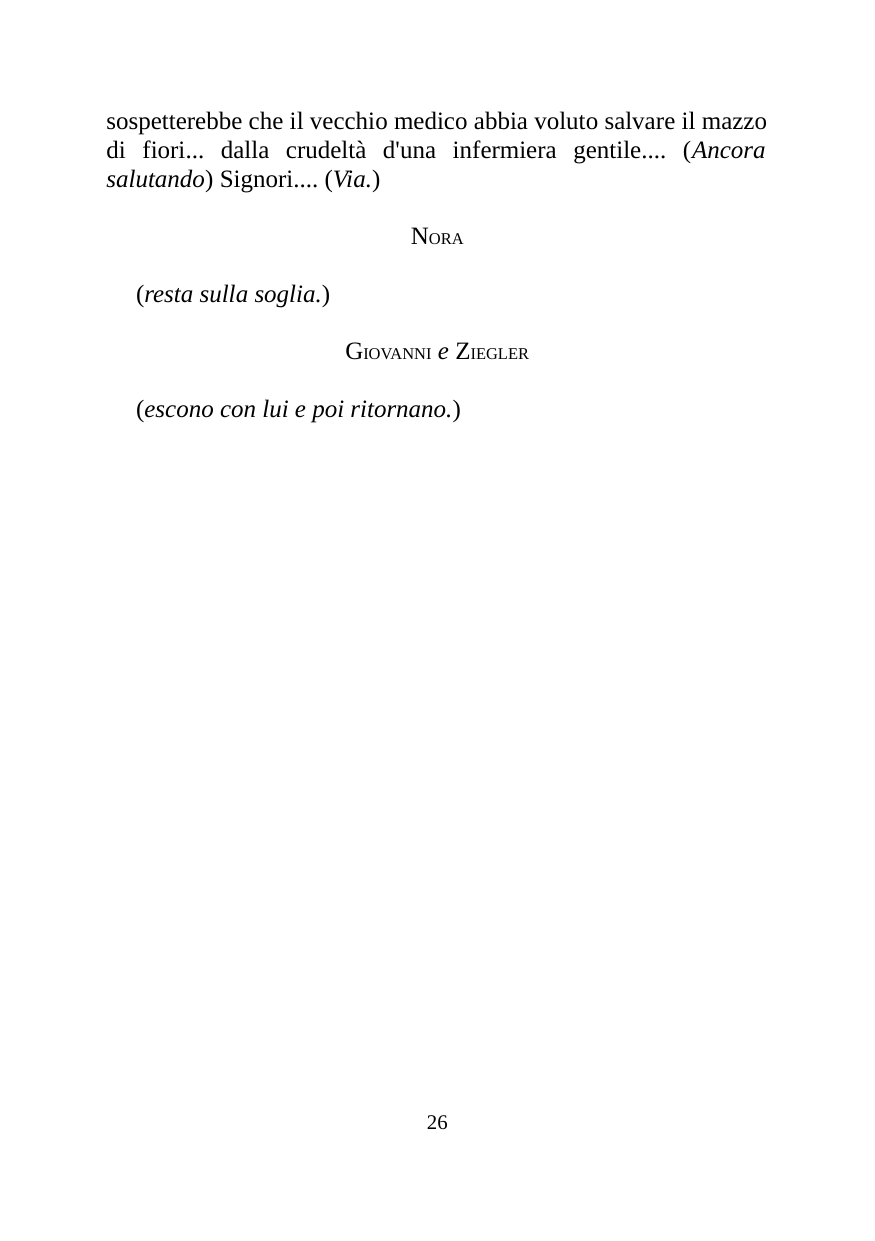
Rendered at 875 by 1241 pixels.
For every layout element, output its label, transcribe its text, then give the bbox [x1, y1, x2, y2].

text sospetterebbe che il vecchio medico abbia voluto salvare il mazzo di fiori... dalla crudeltà d'una infermiera gentile.... (Ancora salutando) Signori.... (Via.) [106, 106, 768, 192]
text (resta sulla soglia.) [106, 279, 768, 307]
text (escono con lui e poi ritornano.) [106, 394, 768, 422]
text Nora [106, 221, 768, 250]
text Giovanni e Ziegler [106, 336, 768, 365]
